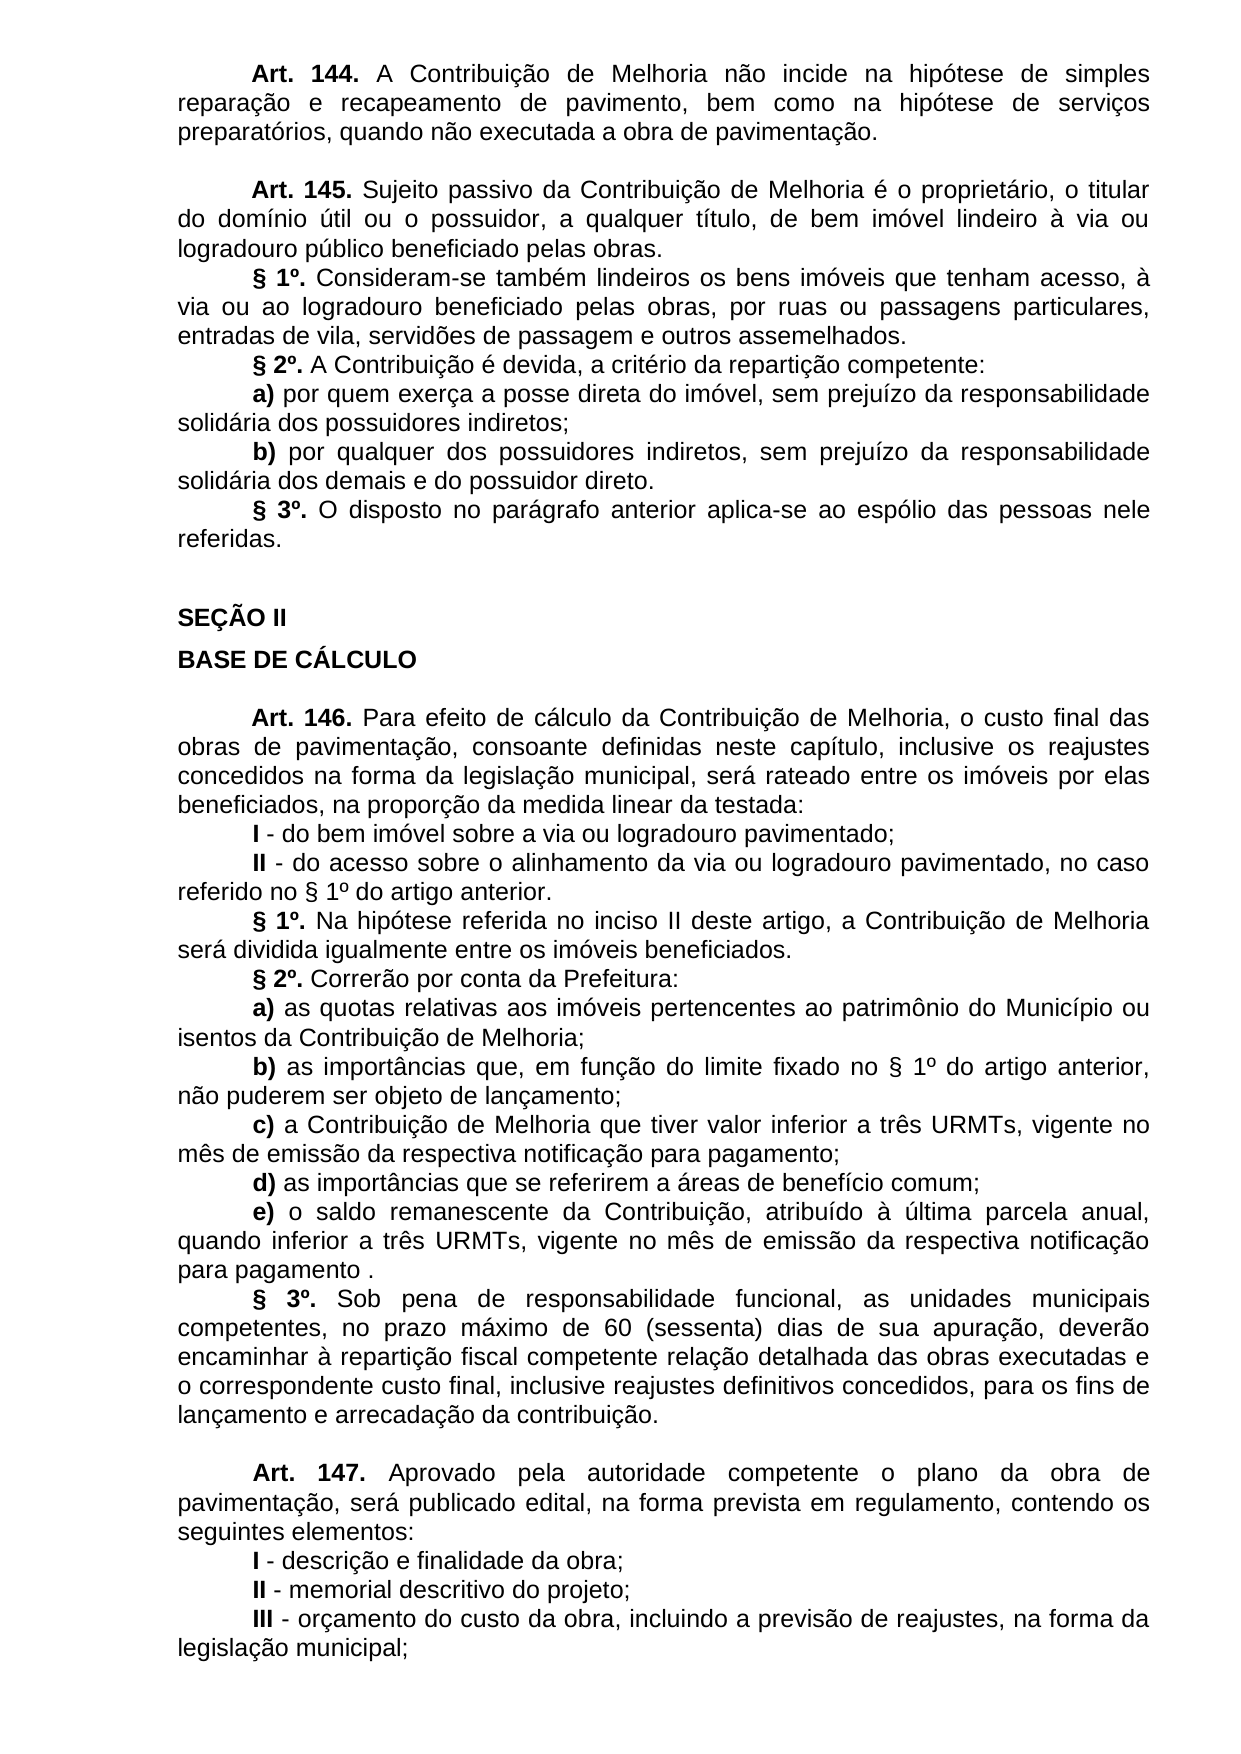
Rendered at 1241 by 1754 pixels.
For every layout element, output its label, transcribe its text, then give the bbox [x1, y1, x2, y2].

text § 2º. Correrão por conta da Prefeitura: [177, 964, 1152, 993]
text b) por qualquer dos possuidores indiretos, sem prejuízo da responsabilidade solidária dos demais e do possuidor direto. [177, 437, 1152, 495]
text I - descrição e finalidade da obra; [177, 1546, 1152, 1574]
text e) o saldo remanescente da Contribuição, atribuído à última parcela anual, quando inferior a três URMTs, vigente no mês de emissão da respectiva notificação para pagamento . [177, 1197, 1152, 1284]
text § 1º. Na hipótese referida no inciso II deste artigo, a Contribuição de Melhoria será dividida igualmente entre os imóveis beneficiados. [177, 906, 1152, 964]
text II - memorial descritivo do projeto; [177, 1574, 1152, 1604]
text § 1º. Consideram-se também lindeiros os bens imóveis que tenham acesso, à via ou ao logradouro beneficiado pelas obras, por ruas ou passagens particulares, entradas de vila, servidões de passagem e outros assemelhados. [177, 262, 1152, 350]
text c) a Contribuição de Melhoria que tiver valor inferior a três URMTs, vigente no mês de emissão da respectiva notificação para pagamento; [177, 1109, 1152, 1168]
text II - do acesso sobre o alinhamento da via ou logradouro pavimentado, no caso referido no § 1º do artigo anterior. [177, 848, 1152, 906]
text I - do bem imóvel sobre a via ou logradouro pavimentado; [177, 819, 1152, 848]
text Art. 144. A Contribuição de Melhoria não incide na hipótese de simples reparação e recapeamento de pavimento, bem como na hipótese de serviços preparatórios, quando não executada a obra de pavimentação. [177, 59, 1152, 146]
text a) por quem exerça a posse direta do imóvel, sem prejuízo da responsabilidade solidária dos possuidores indiretos; [177, 379, 1152, 437]
text d) as importâncias que se referirem a áreas de benefício comum; [177, 1168, 1152, 1197]
text Art. 145. Sujeito passivo da Contribuição de Melhoria é o proprietário, o titular do domínio útil ou o possuidor, a qualquer título, de bem imóvel lindeiro à via ou logradouro público beneficiado pelas obras. [177, 175, 1152, 262]
text BASE DE CÁLCULO [177, 644, 1152, 674]
text Art. 146. Para efeito de cálculo da Contribuição de Melhoria, o custo final das obras de pavimentação, consoante definidas neste capítulo, inclusive os reajustes concedidos na forma da legislação municipal, será rateado entre os imóveis por elas beneficiados, na proporção da medida linear da testada: [177, 703, 1152, 819]
text § 3º. Sob pena de responsabilidade funcional, as unidades municipais competentes, no prazo máximo de 60 (sessenta) dias de sua apuração, deverão encaminhar à repartição fiscal competente relação detalhada das obras executadas e o correspondente custo final, inclusive reajustes definitivos concedidos, para os fins de lançamento e arrecadação da contribuição. [177, 1284, 1152, 1429]
text § 2º. A Contribuição é devida, a critério da repartição competente: [177, 350, 1152, 379]
text III - orçamento do custo da obra, incluindo a previsão de reajustes, na forma da legislação municipal; [177, 1604, 1152, 1662]
text a) as quotas relativas aos imóveis pertencentes ao patrimônio do Município ou isentos da Contribuição de Melhoria; [177, 993, 1152, 1051]
text b) as importâncias que, em função do limite fixado no § 1º do artigo anterior, não puderem ser objeto de lançamento; [177, 1051, 1152, 1109]
text Art. 147. Aprovado pela autoridade competente o plano da obra de pavimentação, será publicado edital, na forma prevista em regulamento, contendo os seguintes elementos: [177, 1458, 1152, 1546]
text § 3º. O disposto no parágrafo anterior aplica-se ao espólio das pessoas nele referidas. [177, 495, 1152, 553]
subtitle SEÇÃO II [177, 603, 1152, 632]
